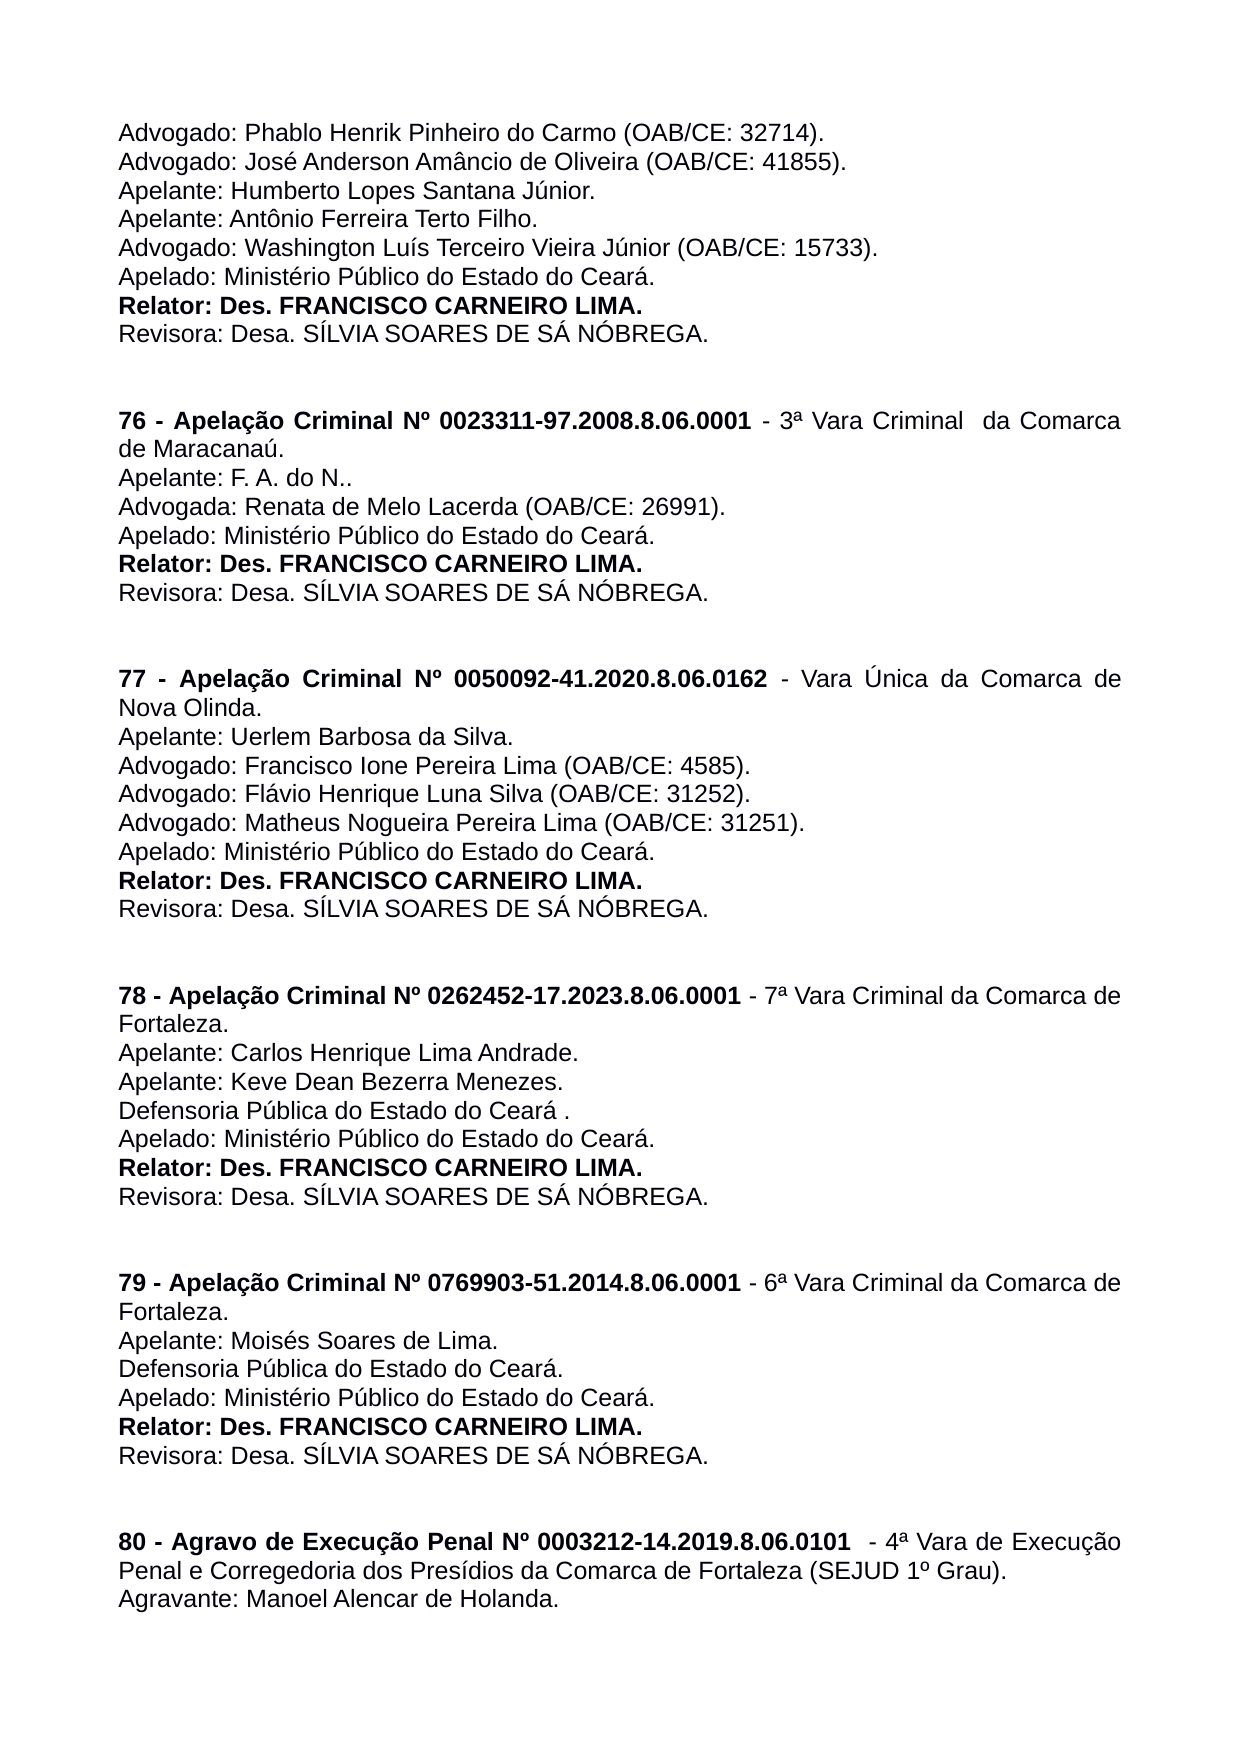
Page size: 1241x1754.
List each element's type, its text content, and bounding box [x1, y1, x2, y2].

text Relator: Des. FRANCISCO CARNEIRO LIMA. [118, 1412, 1122, 1441]
text Advogado: Flávio Henrique Luna Silva (OAB/CE: 31252). [118, 779, 1122, 808]
text Apelado: Ministério Público do Estado do Ceará. [118, 262, 1122, 291]
text Apelado: Ministério Público do Estado do Ceará. [118, 1383, 1122, 1412]
text Apelante: Keve Dean Bezerra Menezes. [118, 1067, 1122, 1096]
text Apelado: Ministério Público do Estado do Ceará. [118, 837, 1122, 866]
text 79 - Apelação Criminal Nº 0769903-51.2014.8.06.0001 - 6ª Vara Criminal da Comarca de Fortaleza. [118, 1268, 1122, 1326]
text 77 - Apelação Criminal Nº 0050092-41.2020.8.06.0162 - Vara Única da Comarca de Nova Olinda. [118, 664, 1122, 722]
text Apelante: Antônio Ferreira Terto Filho. [118, 204, 1122, 233]
text Advogado: Francisco Ione Pereira Lima (OAB/CE: 4585). [118, 751, 1122, 779]
text Apelado: Ministério Público do Estado do Ceará. [118, 1124, 1122, 1153]
text Apelante: Carlos Henrique Lima Andrade. [118, 1038, 1122, 1067]
text Advogado: Phablo Henrik Pinheiro do Carmo (OAB/CE: 32714). [118, 118, 1122, 147]
text 78 - Apelação Criminal Nº 0262452-17.2023.8.06.0001 - 7ª Vara Criminal da Comarca de Fortaleza. [118, 981, 1122, 1038]
text Relator: Des. FRANCISCO CARNEIRO LIMA. [118, 1153, 1122, 1182]
text Advogado: Washington Luís Terceiro Vieira Júnior (OAB/CE: 15733). [118, 233, 1122, 262]
text Revisora: Desa. SÍLVIA SOARES DE SÁ NÓBREGA. [118, 1441, 1122, 1469]
text Apelante: Humberto Lopes Santana Júnior. [118, 176, 1122, 204]
text Advogado: Matheus Nogueira Pereira Lima (OAB/CE: 31251). [118, 808, 1122, 837]
text Advogada: Renata de Melo Lacerda (OAB/CE: 26991). [118, 492, 1122, 521]
text Apelado: Ministério Público do Estado do Ceará. [118, 521, 1122, 549]
text Defensoria Pública do Estado do Ceará. [118, 1354, 1122, 1383]
text Revisora: Desa. SÍLVIA SOARES DE SÁ NÓBREGA. [118, 894, 1122, 923]
text Defensoria Pública do Estado do Ceará . [118, 1096, 1122, 1124]
text 80 - Agravo de Execução Penal Nº 0003212-14.2019.8.06.0101 - 4ª Vara de Execução Penal e Corregedoria dos Presídios da Comarca de Fortaleza (SEJUD 1º Grau). [118, 1527, 1122, 1584]
text Relator: Des. FRANCISCO CARNEIRO LIMA. [118, 549, 1122, 578]
text Apelante: F. A. do N.. [118, 463, 1122, 492]
text Advogado: José Anderson Amâncio de Oliveira (OAB/CE: 41855). [118, 147, 1122, 176]
text Revisora: Desa. SÍLVIA SOARES DE SÁ NÓBREGA. [118, 1182, 1122, 1211]
text Agravante: Manoel Alencar de Holanda. [118, 1584, 1122, 1613]
text Revisora: Desa. SÍLVIA SOARES DE SÁ NÓBREGA. [118, 319, 1122, 348]
text Apelante: Uerlem Barbosa da Silva. [118, 722, 1122, 751]
text Relator: Des. FRANCISCO CARNEIRO LIMA. [118, 866, 1122, 894]
text 76 - Apelação Criminal Nº 0023311-97.2008.8.06.0001 - 3ª Vara Criminal da Comarca de Maracanaú. [118, 406, 1122, 463]
text Apelante: Moisés Soares de Lima. [118, 1326, 1122, 1354]
text Revisora: Desa. SÍLVIA SOARES DE SÁ NÓBREGA. [118, 578, 1122, 607]
text Relator: Des. FRANCISCO CARNEIRO LIMA. [118, 291, 1122, 319]
